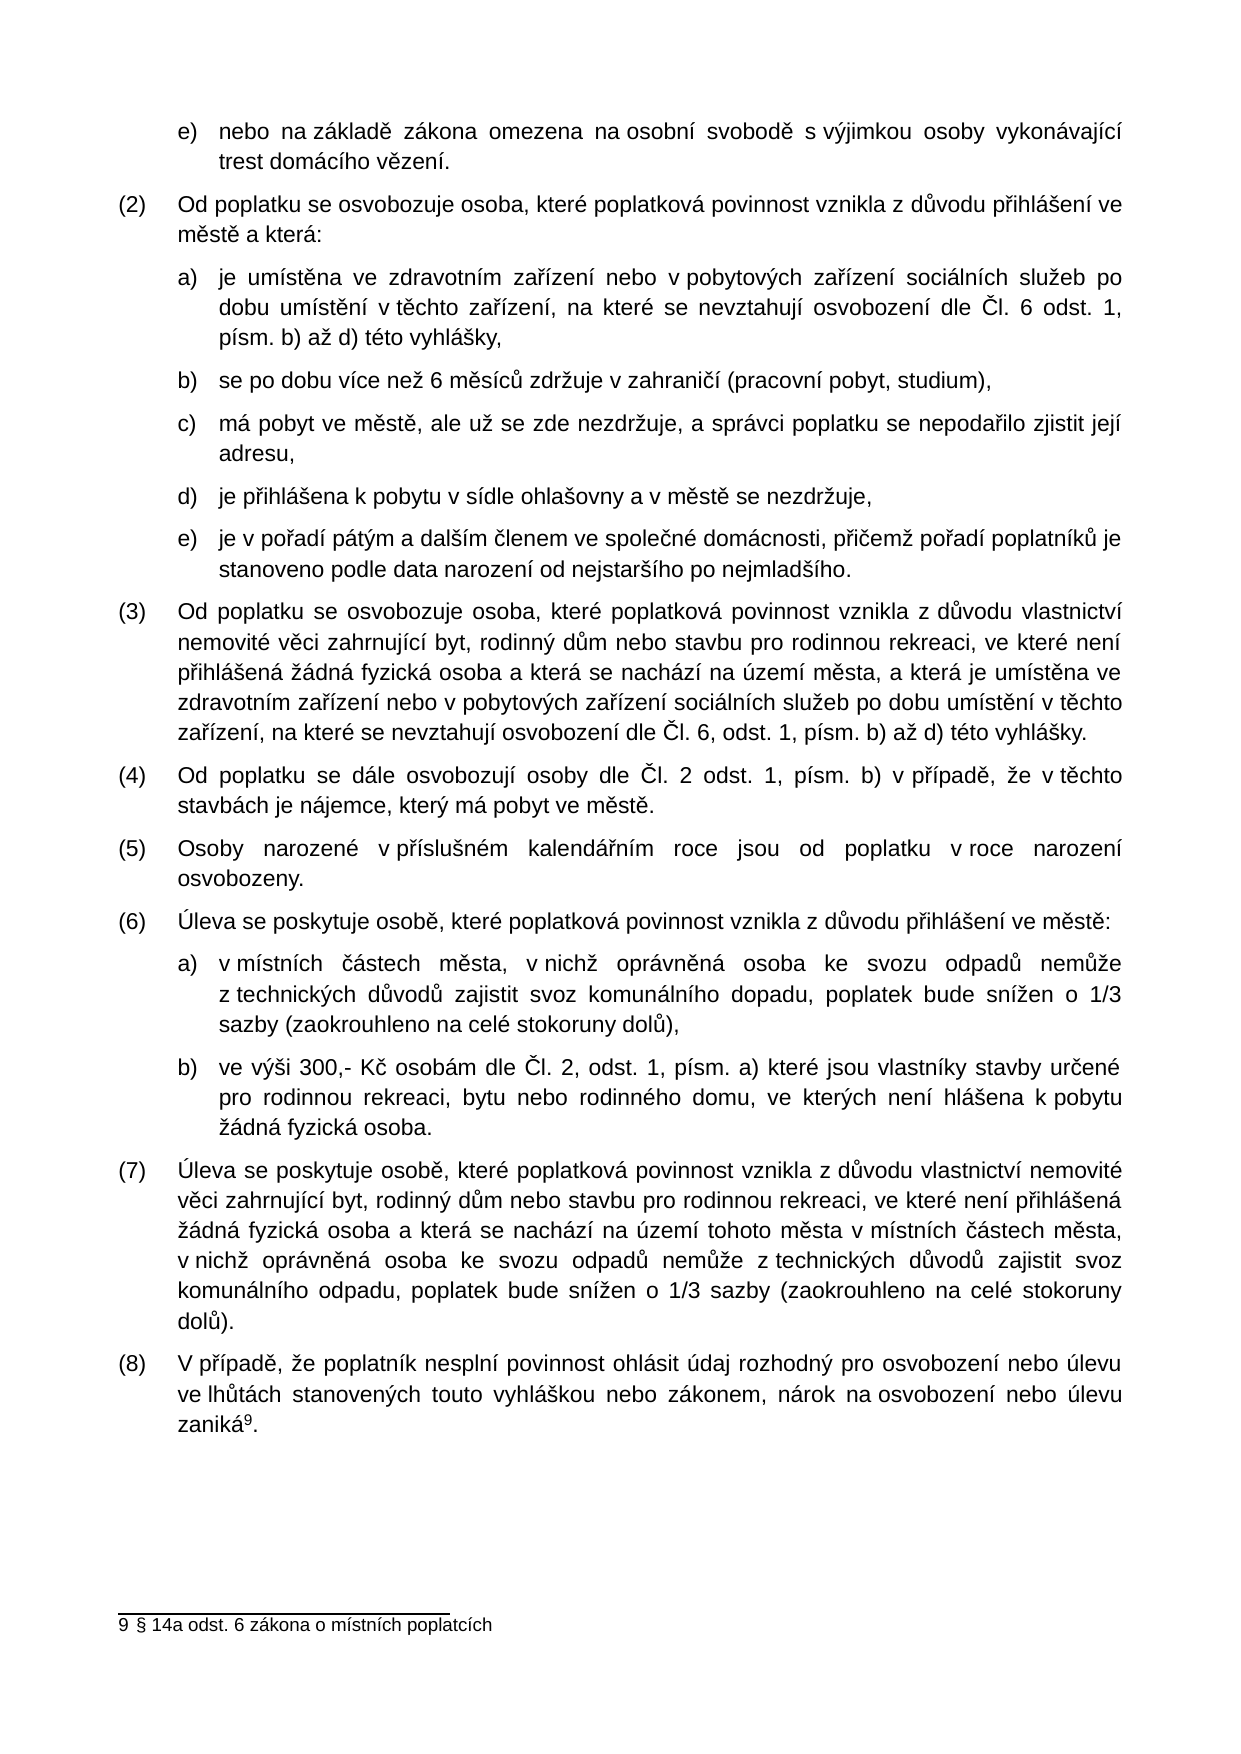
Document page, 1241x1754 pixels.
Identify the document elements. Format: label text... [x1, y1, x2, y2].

list Od poplatku se dále osvobozují osoby dle Čl. 2 odst. 1, písm. b) v případě, že v těchto stavbách je nájemce, který má pobyt ve městě. [118, 762, 1122, 818]
list je v pořadí pátým a dalším členem ve společné domácnosti, přičemž pořadí poplatníků je stanoveno podle data narození od nejstaršího po nejmladšího. [177, 525, 1122, 582]
list je přihlášena k pobytu v sídle ohlašovny a v městě se nezdržuje, [177, 483, 1122, 509]
list V případě, že poplatník nesplní povinnost ohlásit údaj rozhodný pro osvobození nebo úlevu ve lhůtách stanovených touto vyhláškou nebo zákonem, nárok na osvobození nebo úlevu zaniká. [118, 1350, 1122, 1437]
list Úleva se poskytuje osobě, které poplatková povinnost vznikla z důvodu vlastnictví nemovité věci zahrnující byt, rodinný dům nebo stavbu pro rodinnou rekreaci, ve které není přihlášená žádná fyzická osoba a která se nachází na území tohoto města v místních částech města, v nichž oprávněná osoba ke svozu odpadů nemůže z technických důvodů zajistit svoz komunálního odpadu, poplatek bude snížen o 1/3 sazby (zaokrouhleno na celé stokoruny dolů). [118, 1157, 1122, 1334]
list je umístěna ve zdravotním zařízení nebo v pobytových zařízení sociálních služeb po dobu umístění v těchto zařízení, na které se nevztahují osvobození dle Čl. 6 odst. 1, písm. b) až d) této vyhlášky, [177, 264, 1122, 351]
list § 14a odst. 6 zákona o místních poplatcích [118, 1614, 1122, 1635]
list Od poplatku se osvobozuje osoba, které poplatková povinnost vznikla z důvodu přihlášení ve městě a která: [118, 191, 1122, 248]
list nebo na základě zákona omezena na osobní svobodě s výjimkou osoby vykonávající trest domácího vězení. [177, 118, 1122, 175]
list v místních částech města, v nichž oprávněná osoba ke svozu odpadů nemůže z technických důvodů zajistit svoz komunálního dopadu, poplatek bude snížen o 1/3 sazby (zaokrouhleno na celé stokoruny dolů), [177, 950, 1122, 1037]
list Osoby narozené v příslušném kalendářním roce jsou od poplatku v roce narození osvobozeny. [118, 835, 1122, 891]
list Od poplatku se osvobozuje osoba, které poplatková povinnost vznikla z důvodu vlastnictví nemovité věci zahrnující byt, rodinný dům nebo stavbu pro rodinnou rekreaci, ve které není přihlášená žádná fyzická osoba a která se nachází na území města, a která je umístěna ve zdravotním zařízení nebo v pobytových zařízení sociálních služeb po dobu umístění v těchto zařízení, na které se nevztahují osvobození dle Čl. 6, odst. 1, písm. b) až d) této vyhlášky. [118, 598, 1122, 746]
list ve výši 300,- Kč osobám dle Čl. 2, odst. 1, písm. a) které jsou vlastníky stavby určené pro rodinnou rekreaci, bytu nebo rodinného domu, ve kterých není hlášena k pobytu žádná fyzická osoba. [177, 1053, 1122, 1140]
list Úleva se poskytuje osobě, které poplatková povinnost vznikla z důvodu přihlášení ve městě: [118, 908, 1122, 934]
list se po dobu více než 6 měsíců zdržuje v zahraničí (pracovní pobyt, studium), [177, 367, 1122, 393]
list má pobyt ve městě, ale už se zde nezdržuje, a správci poplatku se nepodařilo zjistit její adresu, [177, 410, 1122, 466]
